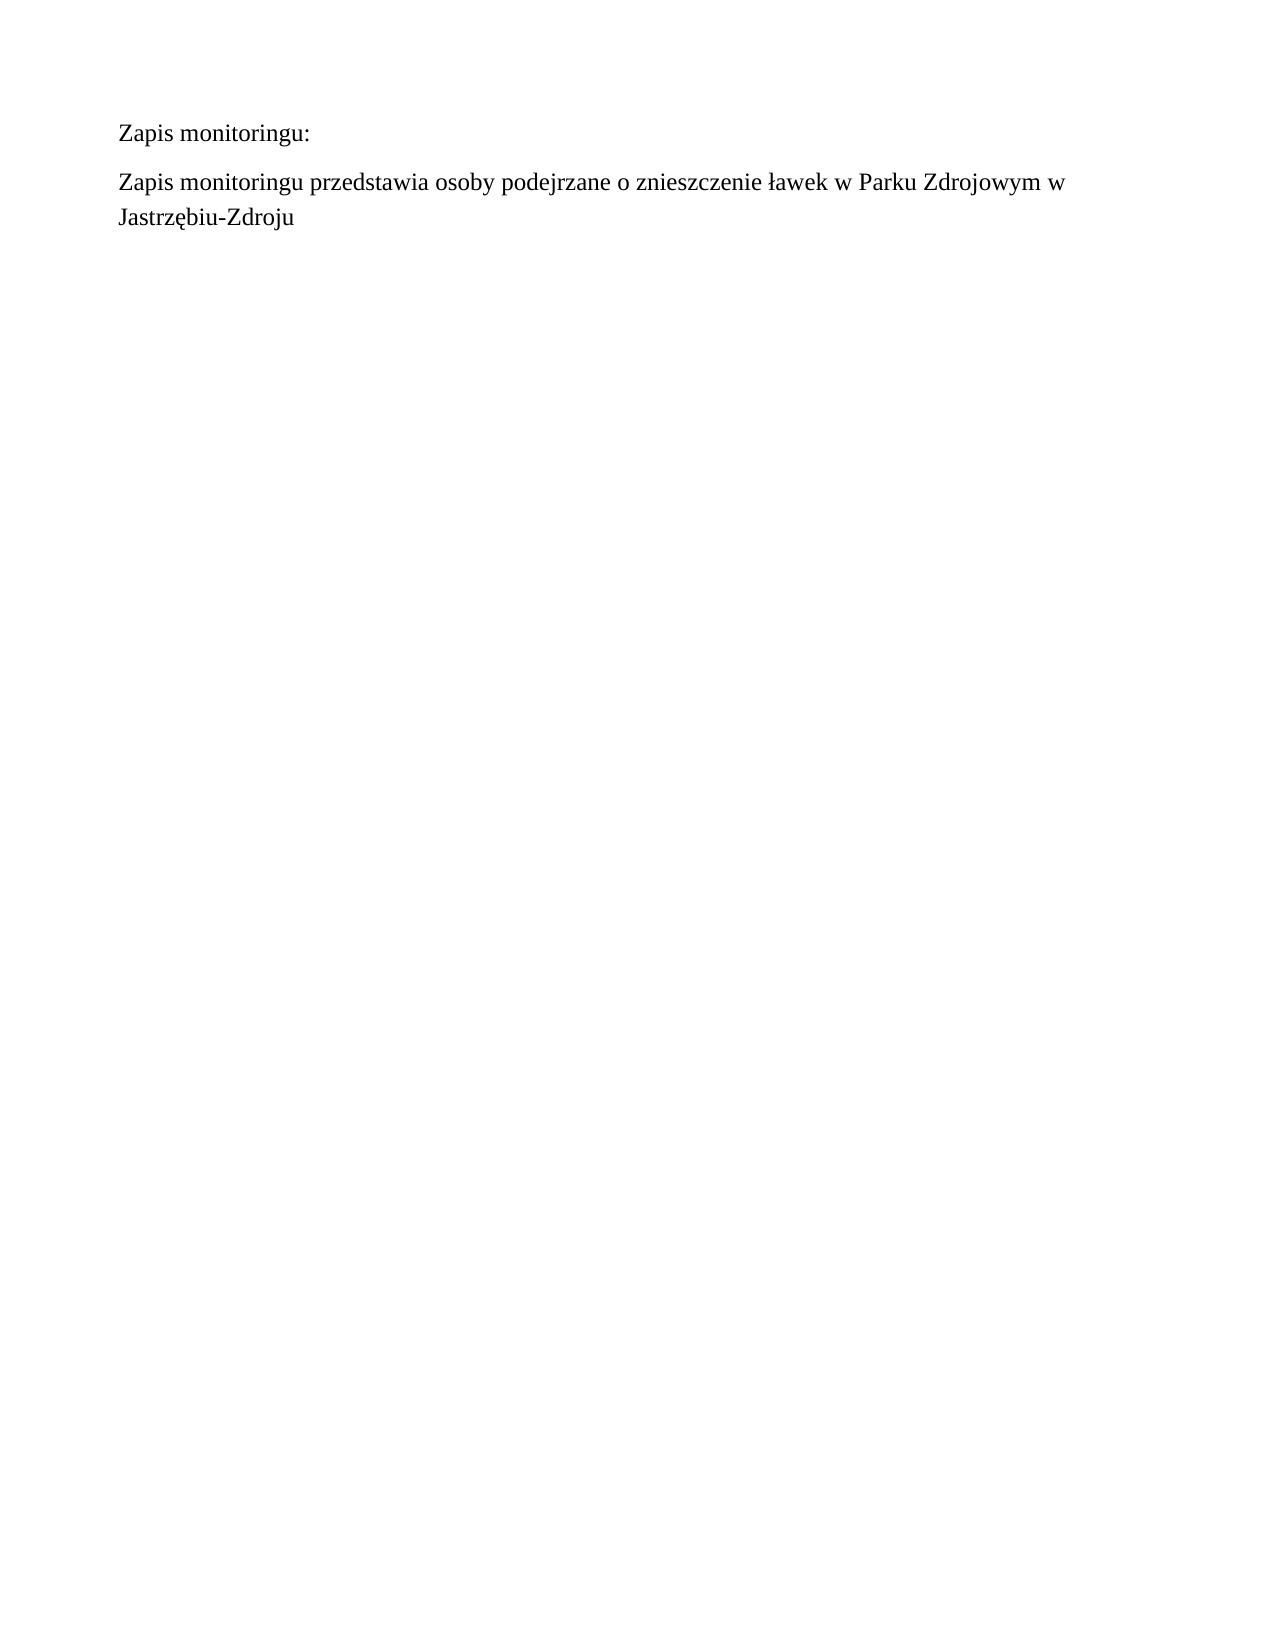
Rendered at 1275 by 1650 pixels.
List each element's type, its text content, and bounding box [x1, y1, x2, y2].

text Zapis monitoringu: [118, 118, 1157, 147]
text Zapis monitoringu przedstawia osoby podejrzane o znieszczenie ławek w Parku Zdrojowym w Jastrzębiu-Zdroju [118, 167, 1157, 230]
